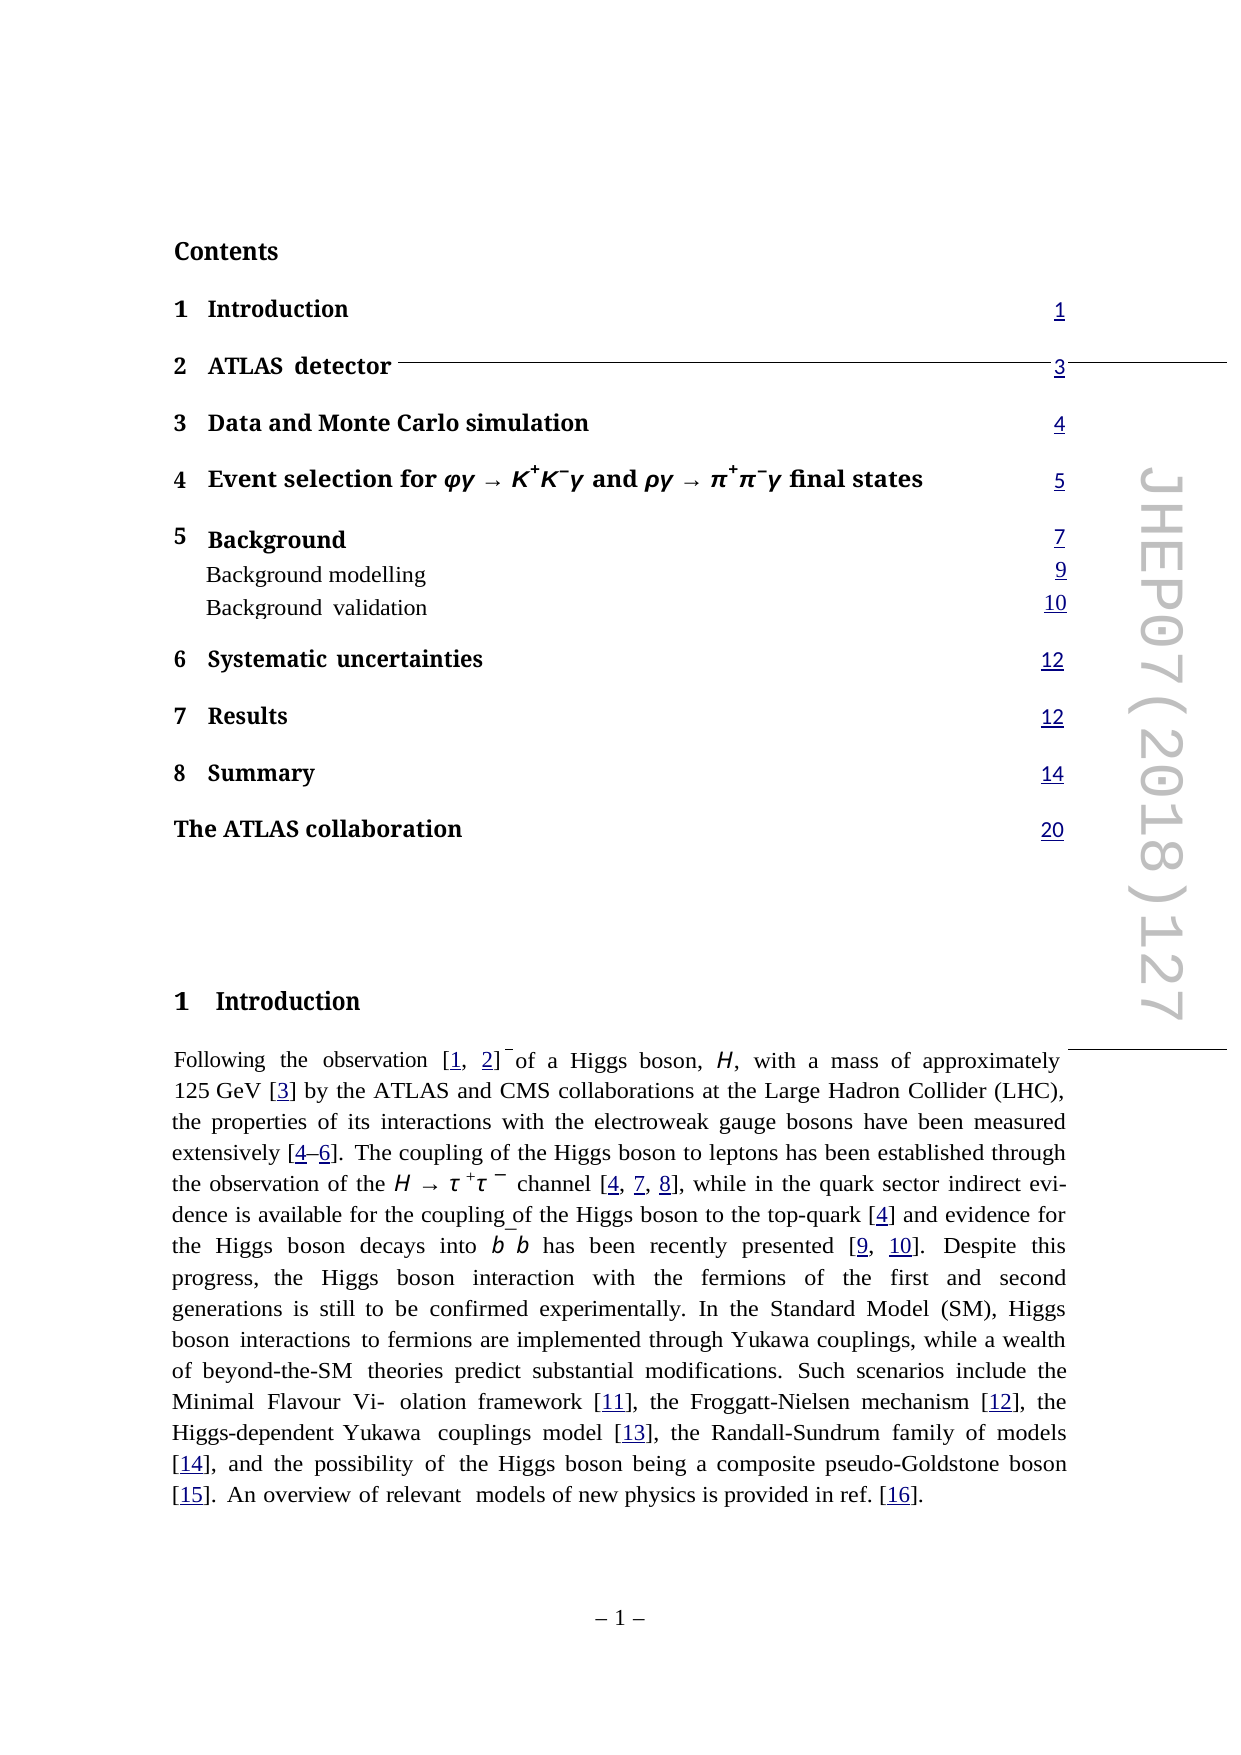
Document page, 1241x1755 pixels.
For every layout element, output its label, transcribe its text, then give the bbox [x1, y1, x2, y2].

text Systematic uncertainties [208, 648, 489, 672]
text 5 [1053, 469, 1068, 493]
text 3 [1053, 355, 1068, 379]
text 2 [174, 355, 189, 379]
text 125 GeV [3] by the ATLAS and CMS collaborations at the Large Hadron Collider (LHC), [174, 1079, 1068, 1104]
text 20 [1040, 819, 1068, 843]
text the properties of its interactions with the electroweak gauge bosons have been measured extensively [4–6]. The coupling of the Higgs boson to leptons has been established through the observation of the H → τ +τ − channel [4, 7, 8], while in the quark sector indirect evi- dence is available for the coupling of the Higgs boson to the top-quark [4] and evidence for the Higgs boson decays into b¯b has been recently presented [9, 10]. Despite this progress, the Higgs boson interaction with the fermions of the first and second generations is still to be confirmed experimentally. In the Standard Model (SM), Higgs boson interactions to fermions are implemented through Yukawa couplings, while a wealth of beyond-the-SM theories predict substantial modifications. Such scenarios include the Minimal Flavour Vi- olation framework [11], the Froggatt-Nielsen mechanism [12], the Higgs-dependent Yukawa couplings model [13], the Randall-Sundrum family of models [14], and the possibility of the Higgs boson being a composite pseudo-Goldstone boson [15]. An overview of relevant models of new physics is provided in ref. [16]. [172, 1105, 1067, 1508]
text 12 [1040, 648, 1068, 672]
text 7 [1053, 526, 1069, 550]
text JHEP07(2018)127 [1128, 462, 1195, 1027]
text 5 [174, 526, 189, 550]
text Event selection for φγ → K+K−γ and ργ → π+π−γ final states [208, 465, 941, 493]
text 1 [174, 298, 189, 322]
text 12 [1040, 705, 1068, 729]
text 4 [1053, 412, 1068, 436]
text Contents [174, 240, 285, 266]
text 4 [174, 469, 189, 493]
text Summary [208, 762, 319, 786]
text 8 [174, 762, 189, 786]
text Data and Monte Carlo simulation [208, 412, 596, 436]
text Introduction [216, 989, 372, 1015]
list Background validation [206, 594, 941, 618]
text 9 [1053, 556, 1069, 582]
text 14 [1040, 762, 1068, 786]
text 6 [174, 648, 189, 672]
text ATLAS detector [208, 355, 398, 379]
text Background [208, 524, 941, 555]
text The ATLAS collaboration [174, 819, 472, 843]
text 1 [1053, 298, 1068, 322]
text 7 [174, 705, 189, 729]
text 3 [174, 412, 189, 436]
text Introduction [208, 298, 354, 322]
text 1 [174, 989, 190, 1015]
text – 1 – [595, 1606, 647, 1630]
list Background modelling [206, 561, 941, 588]
text of a Higgs boson, H, with a mass of approximately [515, 1048, 1068, 1073]
text Following the observation [1, 2] [174, 1048, 505, 1073]
text Results [208, 705, 294, 729]
text 10 [1042, 589, 1069, 615]
